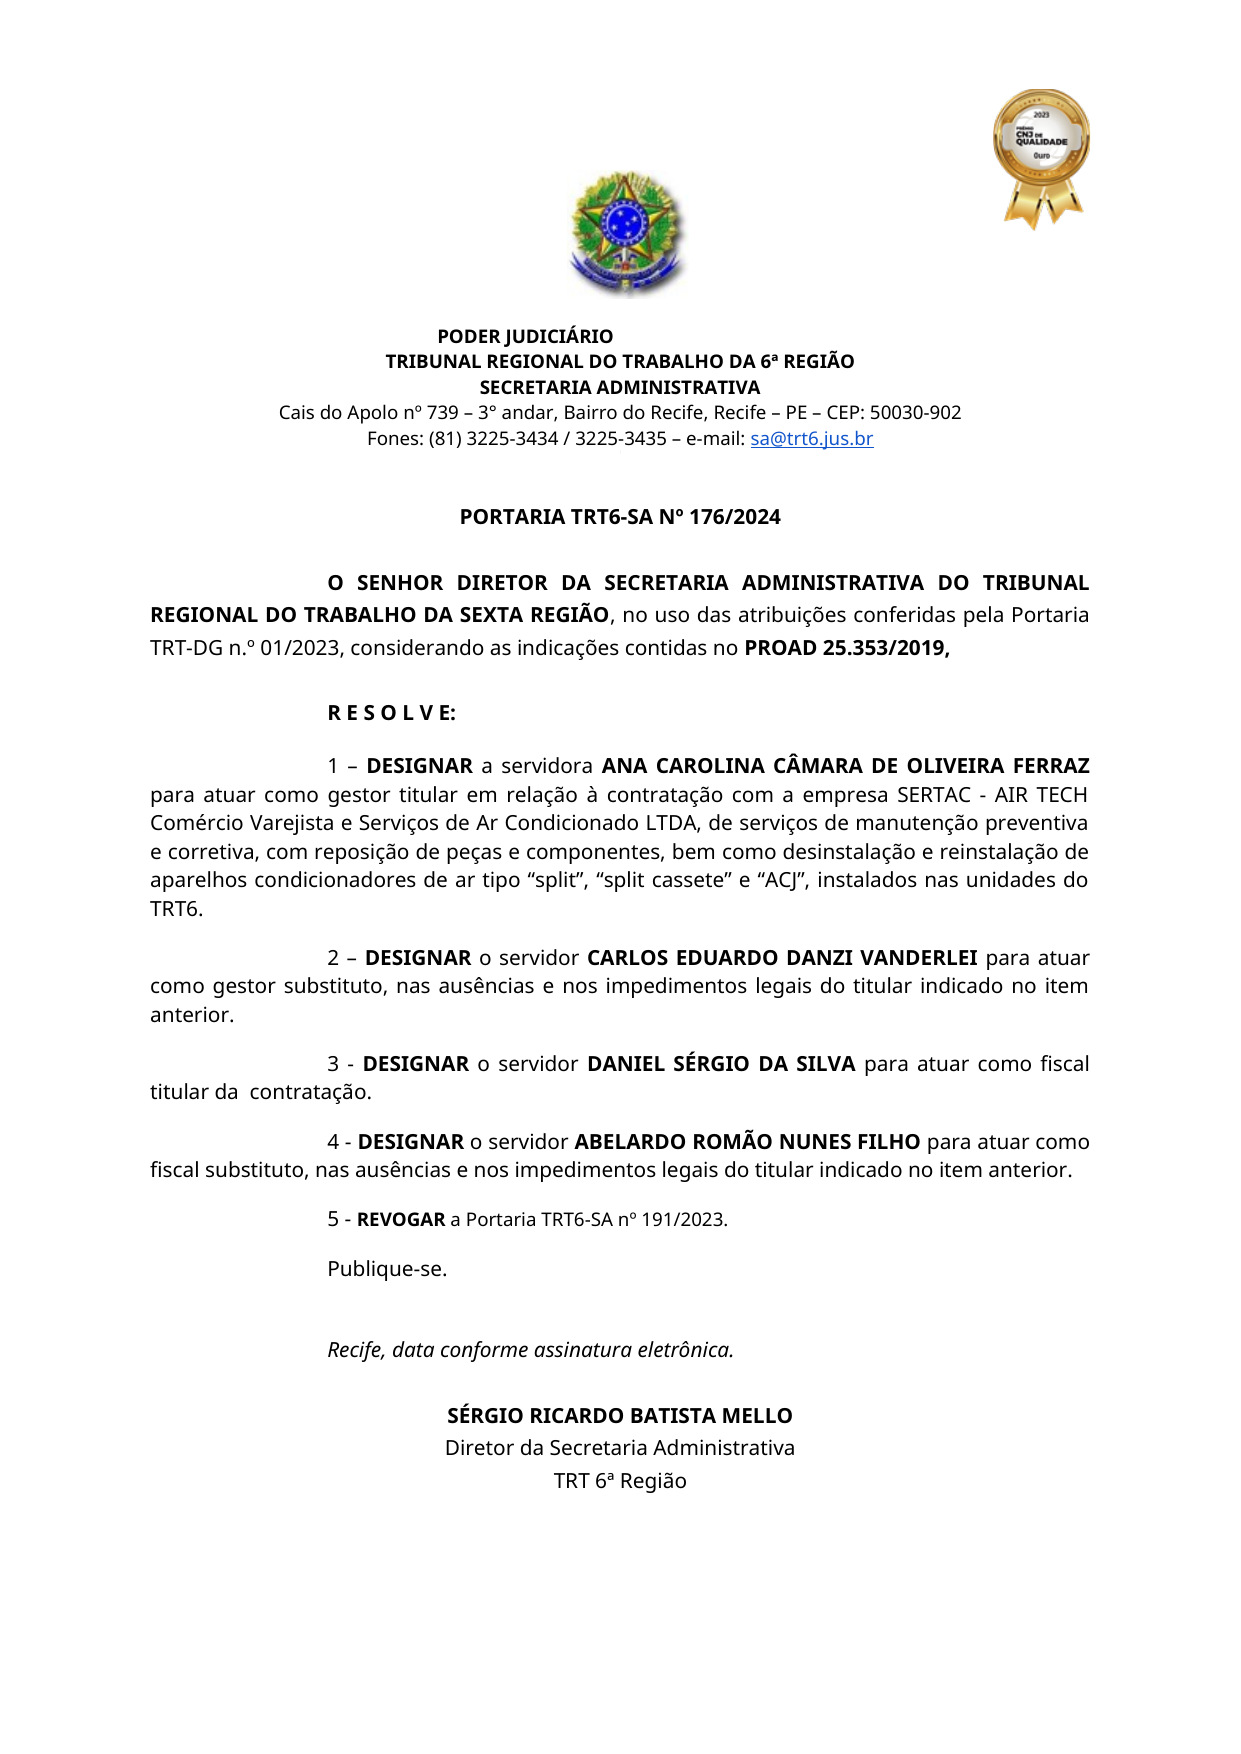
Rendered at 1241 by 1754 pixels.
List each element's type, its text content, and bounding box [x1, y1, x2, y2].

text Recife, data conforme assinatura eletrônica. [150, 1336, 1090, 1364]
text PORTARIA TRT6-SA Nº 176/2024 [150, 502, 1090, 531]
text R E S O L V E: [150, 698, 1090, 726]
text 5 - REVOGAR a Portaria TRT6-SA nº 191/2023. [150, 1204, 1090, 1233]
text Publique-se. [150, 1254, 1090, 1282]
text Diretor da Secretaria Administrativa [150, 1433, 1090, 1462]
text 4 - DESIGNAR o servidor ABELARDO ROMÃO NUNES FILHO para atuar como fiscal substituto, nas ausências e nos impedimentos legais do titular indicado no item anterior. [150, 1127, 1090, 1184]
text 3 - DESIGNAR o servidor DANIEL SÉRGIO DA SILVA para atuar como fiscal titular da contratação. [150, 1049, 1090, 1106]
text 1 – DESIGNAR a servidora ANA CAROLINA CÂMARA DE OLIVEIRA FERRAZ para atuar como gestor titular em relação à contratação com a empresa SERTAC - AIR TECH Comércio Varejista e Serviços de Ar Condicionado LTDA, de serviços de manutenção preventiva e corretiva, com reposição de peças e componentes, bem como desinstalação e reinstalação de aparelhos condicionadores de ar tipo “split”, “split cassete” e “ACJ”, instalados nas unidades do TRT6. [150, 751, 1090, 922]
text TRT 6ª Região [150, 1466, 1090, 1494]
picture [993, 89, 1091, 231]
text 2 – DESIGNAR o servidor CARLOS EDUARDO DANZI VANDERLEI para atuar como gestor substituto, nas ausências e nos impedimentos legais do titular indicado no item anterior. [150, 943, 1090, 1028]
text O SENHOR DIRETOR DA SECRETARIA ADMINISTRATIVA DO TRIBUNAL REGIONAL DO TRABALHO DA SEXTA REGIÃO, no uso das atribuições conferidas pela Portaria TRT-DG n.º 01/2023, considerando as indicações contidas no PROAD 25.353/2019, [150, 568, 1090, 661]
text SÉRGIO RICARDO BATISTA MELLO [150, 1401, 1090, 1429]
picture [567, 170, 689, 299]
